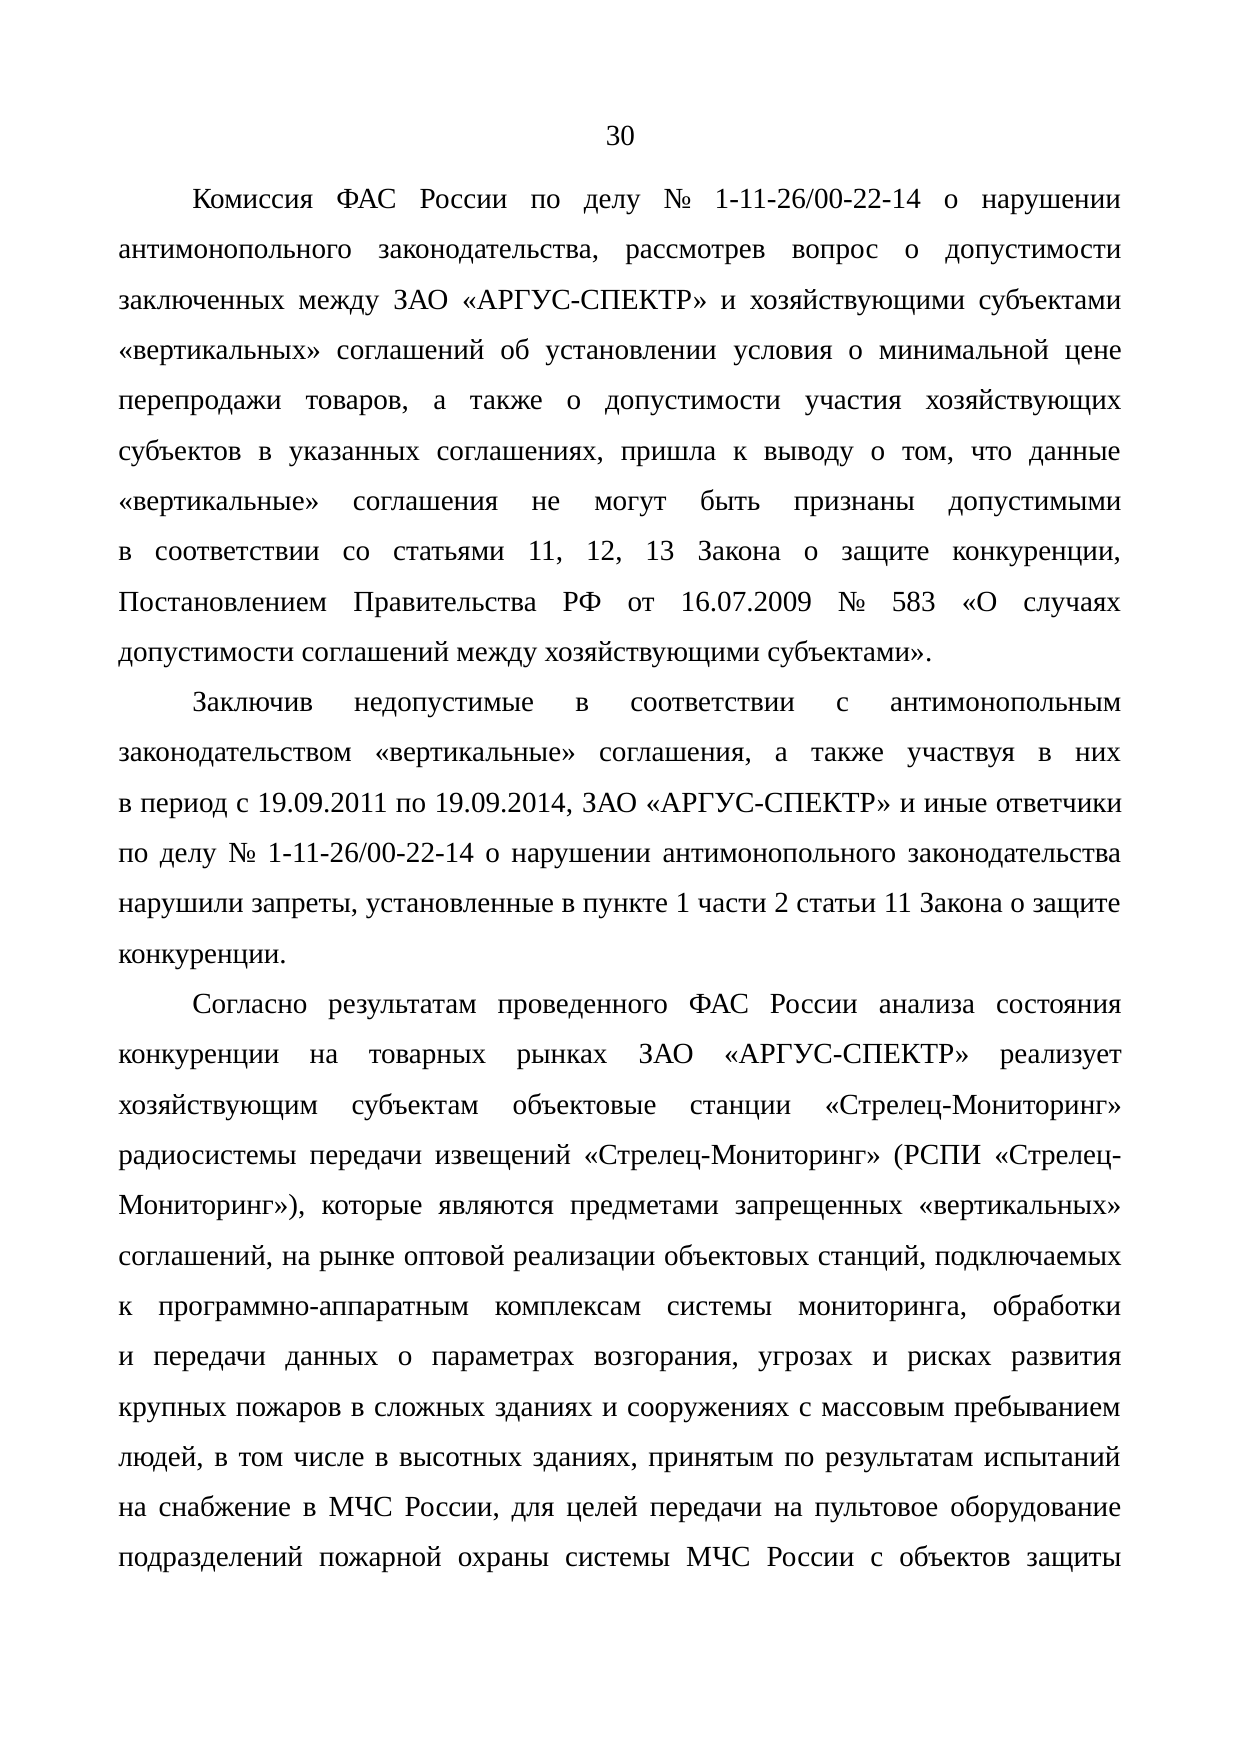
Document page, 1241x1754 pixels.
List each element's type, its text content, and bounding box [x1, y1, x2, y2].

text Согласно результатам проведенного ФАС России анализа состояния конкуренции на товарных рынках ЗАО «АРГУС-СПЕКТР» реализует хозяйствующим субъектам объектовые станции «Стрелец-Мониторинг» радиосистемы передачи извещений «Стрелец-Мониторинг» (РСПИ «Стрелец-Мониторинг»), которые являются предметами запрещенных «вертикальных» соглашений, на рынке оптовой реализации объектовых станций, подключаемых к программно-аппаратным комплексам системы мониторинга, обработки и передачи данных о параметрах возгорания, угрозах и рисках развития крупных пожаров в сложных зданиях и сооружениях с массовым пребыванием людей, в том числе в высотных зданиях, принятым по результатам испытаний на снабжение в МЧС России, для целей передачи на пультовое оборудование подразделений пожарной охраны системы МЧС России с объектов защиты [118, 986, 1122, 1573]
text Комиссия ФАС России по делу № 1-11-26/00-22-14 о нарушении антимонопольного законодательства, рассмотрев вопрос о допустимости заключенных между ЗАО «АРГУС-СПЕКТР» и хозяйствующими субъектами «вертикальных» соглашений об установлении условия о минимальной цене перепродажи товаров, а также о допустимости участия хозяйствующих субъектов в указанных соглашениях, пришла к выводу о том, что данные «вертикальные» соглашения не могут быть признаны допустимыми в соответствии со статьями 11, 12, 13 Закона о защите конкуренции, Постановлением Правительства РФ от 16.07.2009 № 583 «О случаях допустимости соглашений между хозяйствующими субъектами». [118, 181, 1122, 667]
text Заключив недопустимые в соответствии с антимонопольным законодательством «вертикальные» соглашения, а также участвуя в них в период с 19.09.2011 по 19.09.2014, ЗАО «АРГУС-СПЕКТР» и иные ответчики по делу № 1-11-26/00-22-14 о нарушении антимонопольного законодательства нарушили запреты, установленные в пункте 1 части 2 статьи 11 Закона о защите конкуренции. [118, 684, 1122, 969]
